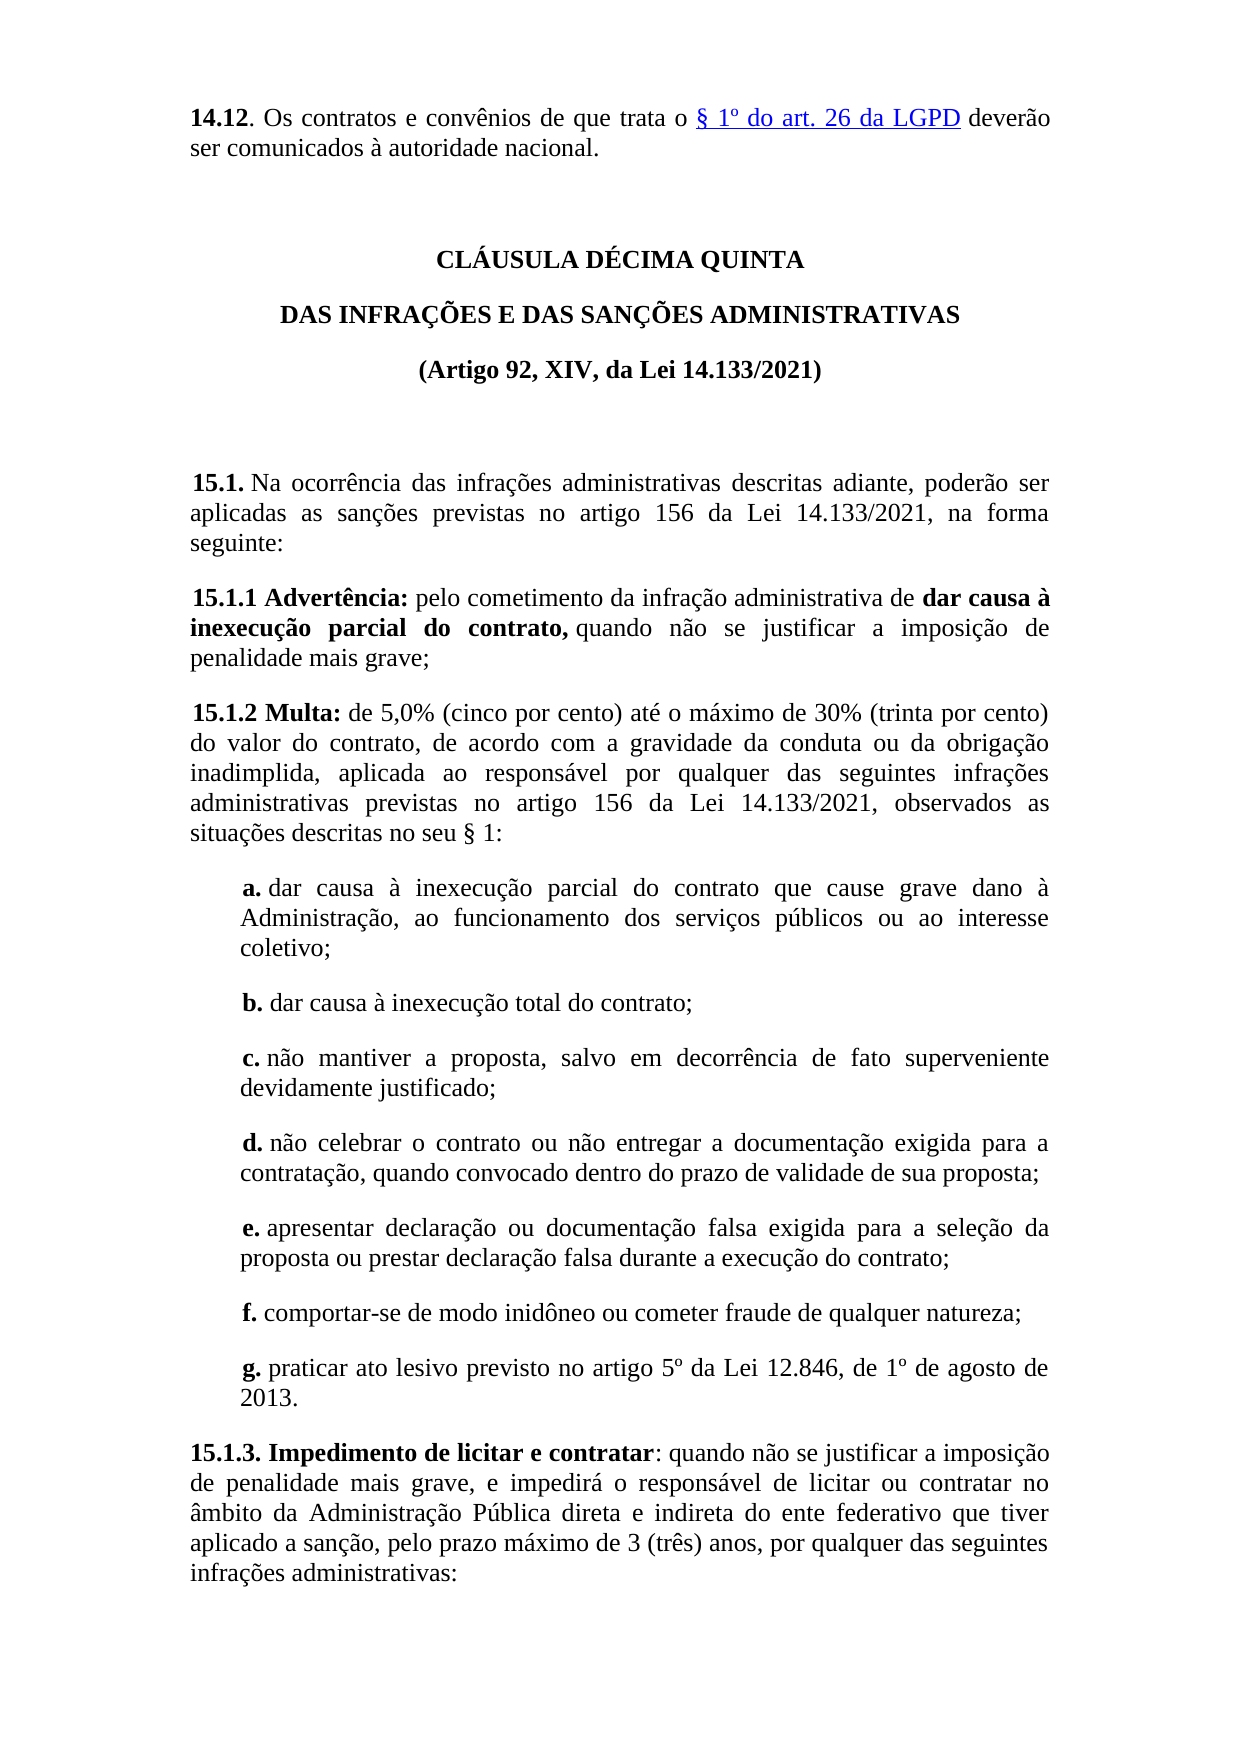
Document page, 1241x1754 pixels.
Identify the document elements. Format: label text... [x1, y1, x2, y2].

text e. apresentar declaração ou documentação falsa exigida para a seleção da proposta ou prestar declaração falsa durante a execução do contrato; [240, 1212, 1051, 1272]
text c. não mantiver a proposta, salvo em decorrência de fato superveniente devidamente justificado; [240, 1042, 1051, 1102]
text CLÁUSULA DÉCIMA QUINTA [190, 244, 1051, 274]
text b. dar causa à inexecução total do contrato; [240, 987, 1051, 1017]
text f. comportar-se de modo inidôneo ou cometer fraude de qualquer natureza; [240, 1297, 1051, 1327]
text g. praticar ato lesivo previsto no artigo 5º da Lei 12.846, de 1º de agosto de 2013. [240, 1352, 1051, 1412]
text 15.1. Na ocorrência das infrações administrativas descritas adiante, poderão ser aplicadas as sanções previstas no artigo 156 da Lei 14.133/2021, na forma seguinte: [190, 467, 1051, 557]
text DAS INFRAÇÕES E DAS SANÇÕES ADMINISTRATIVAS [190, 299, 1051, 329]
text 15.1.1 Advertência: pelo cometimento da infração administrativa de dar causa à inexecução parcial do contrato, quando não se justificar a imposição de penalidade mais grave; [190, 582, 1051, 672]
text 15.1.2 Multa: de 5,0% (cinco por cento) até o máximo de 30% (trinta por cento) do valor do contrato, de acordo com a gravidade da conduta ou da obrigação inadimplida, aplicada ao responsável por qualquer das seguintes infrações administrativas previstas no artigo 156 da Lei 14.133/2021, observados as situações descritas no seu § 1: [190, 697, 1051, 847]
text d. não celebrar o contrato ou não entregar a documentação exigida para a contratação, quando convocado dentro do prazo de validade de sua proposta; [240, 1127, 1051, 1187]
text a. dar causa à inexecução parcial do contrato que cause grave dano à Administração, ao funcionamento dos serviços públicos ou ao interesse coletivo; [240, 872, 1051, 962]
text (Artigo 92, XIV, da Lei 14.133/2021) [190, 354, 1051, 384]
text 14.12. Os contratos e convênios de que trata o § 1º do art. 26 da LGPD deverão ser comunicados à autoridade nacional. [190, 102, 1051, 162]
text 15.1.3. Impedimento de licitar e contratar: quando não se justificar a imposição de penalidade mais grave, e impedirá o responsável de licitar ou contratar no âmbito da Administração Pública direta e indireta do ente federativo que tiver aplicado a sanção, pelo prazo máximo de 3 (três) anos, por qualquer das seguintes infrações administrativas: [190, 1437, 1051, 1587]
